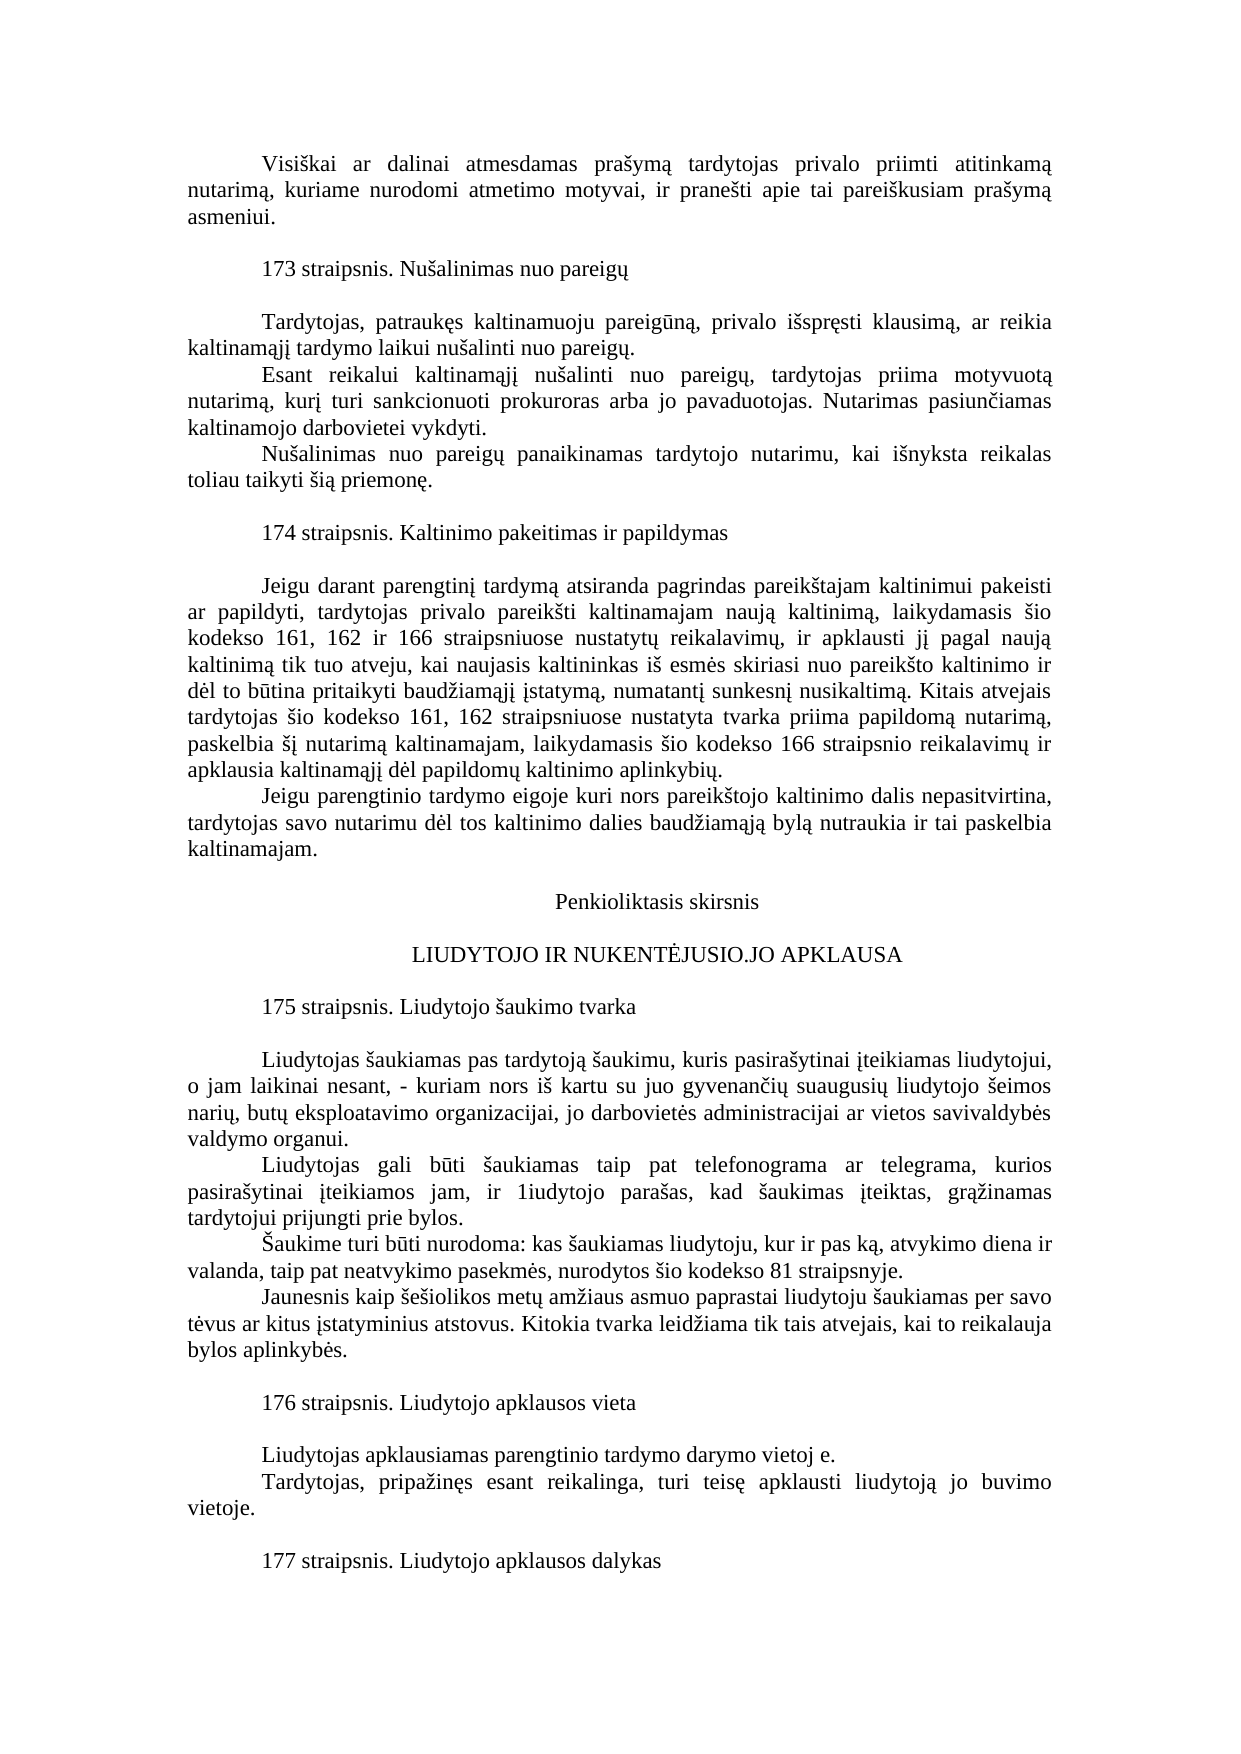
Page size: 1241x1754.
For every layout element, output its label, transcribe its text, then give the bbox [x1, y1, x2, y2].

text Liudytojas apklausiamas parengtinio tardymo darymo vietoj e. [187, 1441, 1053, 1468]
text 177 straipsnis. Liudytojo apklausos dalykas [187, 1547, 1053, 1573]
text 175 straipsnis. Liudytojo šaukimo tvarka [187, 993, 1053, 1020]
text Tardytojas, pripažinęs esant reikalinga, turi teisę apklausti liudytoją jo buvimo vietoje. [187, 1468, 1053, 1520]
text 173 straipsnis. Nušalinimas nuo pareigų [187, 255, 1053, 282]
text 176 straipsnis. Liudytojo apklausos vieta [187, 1389, 1053, 1415]
text Penkioliktasis skirsnis [187, 888, 1053, 914]
text Liudytojas gali būti šaukiamas taip pat telefonograma ar telegrama, kurios pasirašytinai įteikiamos jam, ir 1iudytojo parašas, kad šaukimas įteiktas, grąžinamas tardytojui prijungti prie bylos. [187, 1151, 1053, 1231]
text Esant reikalui kaltinamąjį nušalinti nuo pareigų, tardytojas priima motyvuotą nutarimą, kurį turi sankcionuoti prokuroras arba jo pavaduotojas. Nutarimas pasiunčiamas kaltinamojo darbovietei vykdyti. [187, 361, 1053, 440]
text Jeigu darant parengtinį tardymą atsiranda pagrindas pareikštajam kaltinimui pakeisti ar papildyti, tardytojas privalo pareikšti kaltinamajam naują kaltinimą, laikydamasis šio kodekso 161, 162 ir 166 straipsniuose nustatytų reikalavimų, ir apklausti jį pagal naują kaltinimą tik tuo atveju, kai naujasis kaltininkas iš esmės skiriasi nuo pareikšto kaltinimo ir dėl to būtina pritaikyti baudžiamąjį įstatymą, numatantį sunkesnį nusikaltimą. Kitais atvejais tardytojas šio kodekso 161, 162 straipsniuose nustatyta tvarka priima papildomą nutarimą, paskelbia šį nutarimą kaltinamajam, laikydamasis šio kodekso 166 straipsnio reikalavimų ir apklausia kaltinamąjį dėl papildomų kaltinimo aplinkybių. [187, 572, 1053, 782]
text Nušalinimas nuo pareigų panaikinamas tardytojo nutarimu, kai išnyksta reikalas toliau taikyti šią priemonę. [187, 440, 1053, 493]
text Tardytojas, patraukęs kaltinamuoju pareigūną, privalo išspręsti klausimą, ar reikia kaltinamąjį tardymo laikui nušalinti nuo pareigų. [187, 308, 1053, 361]
text 174 straipsnis. Kaltinimo pakeitimas ir papildymas [187, 519, 1053, 545]
text Jeigu parengtinio tardymo eigoje kuri nors pareikštojo kaltinimo dalis nepasitvirtina, tardytojas savo nutarimu dėl tos kaltinimo dalies baudžiamąją bylą nutraukia ir tai paskelbia kaltinamajam. [187, 782, 1053, 862]
text Liudytojas šaukiamas pas tardytoją šaukimu, kuris pasirašytinai įteikiamas liudytojui, o jam laikinai nesant, - kuriam nors iš kartu su juo gyvenančių suaugusių liudytojo šeimos narių, butų eksploatavimo organizacijai, jo darbovietės administracijai ar vietos savivaldybės valdymo organui. [187, 1046, 1053, 1151]
text Šaukime turi būti nurodoma: kas šaukiamas liudytoju, kur ir pas ką, atvykimo diena ir valanda, taip pat neatvykimo pasekmės, nurodytos šio kodekso 81 straipsnyje. [187, 1231, 1053, 1283]
text Visiškai ar dalinai atmesdamas prašymą tardytojas privalo priimti atitinkamą nutarimą, kuriame nurodomi atmetimo motyvai, ir pranešti apie tai pareiškusiam prašymą asmeniui. [187, 150, 1053, 229]
text Jaunesnis kaip šešiolikos metų amžiaus asmuo paprastai liudytoju šaukiamas per savo tėvus ar kitus įstatyminius atstovus. Kitokia tvarka leidžiama tik tais atvejais, kai to reikalauja bylos aplinkybės. [187, 1283, 1053, 1362]
text LIUDYTOJO IR NUKENTĖJUSIO.JO APKLAUSA [187, 941, 1053, 967]
